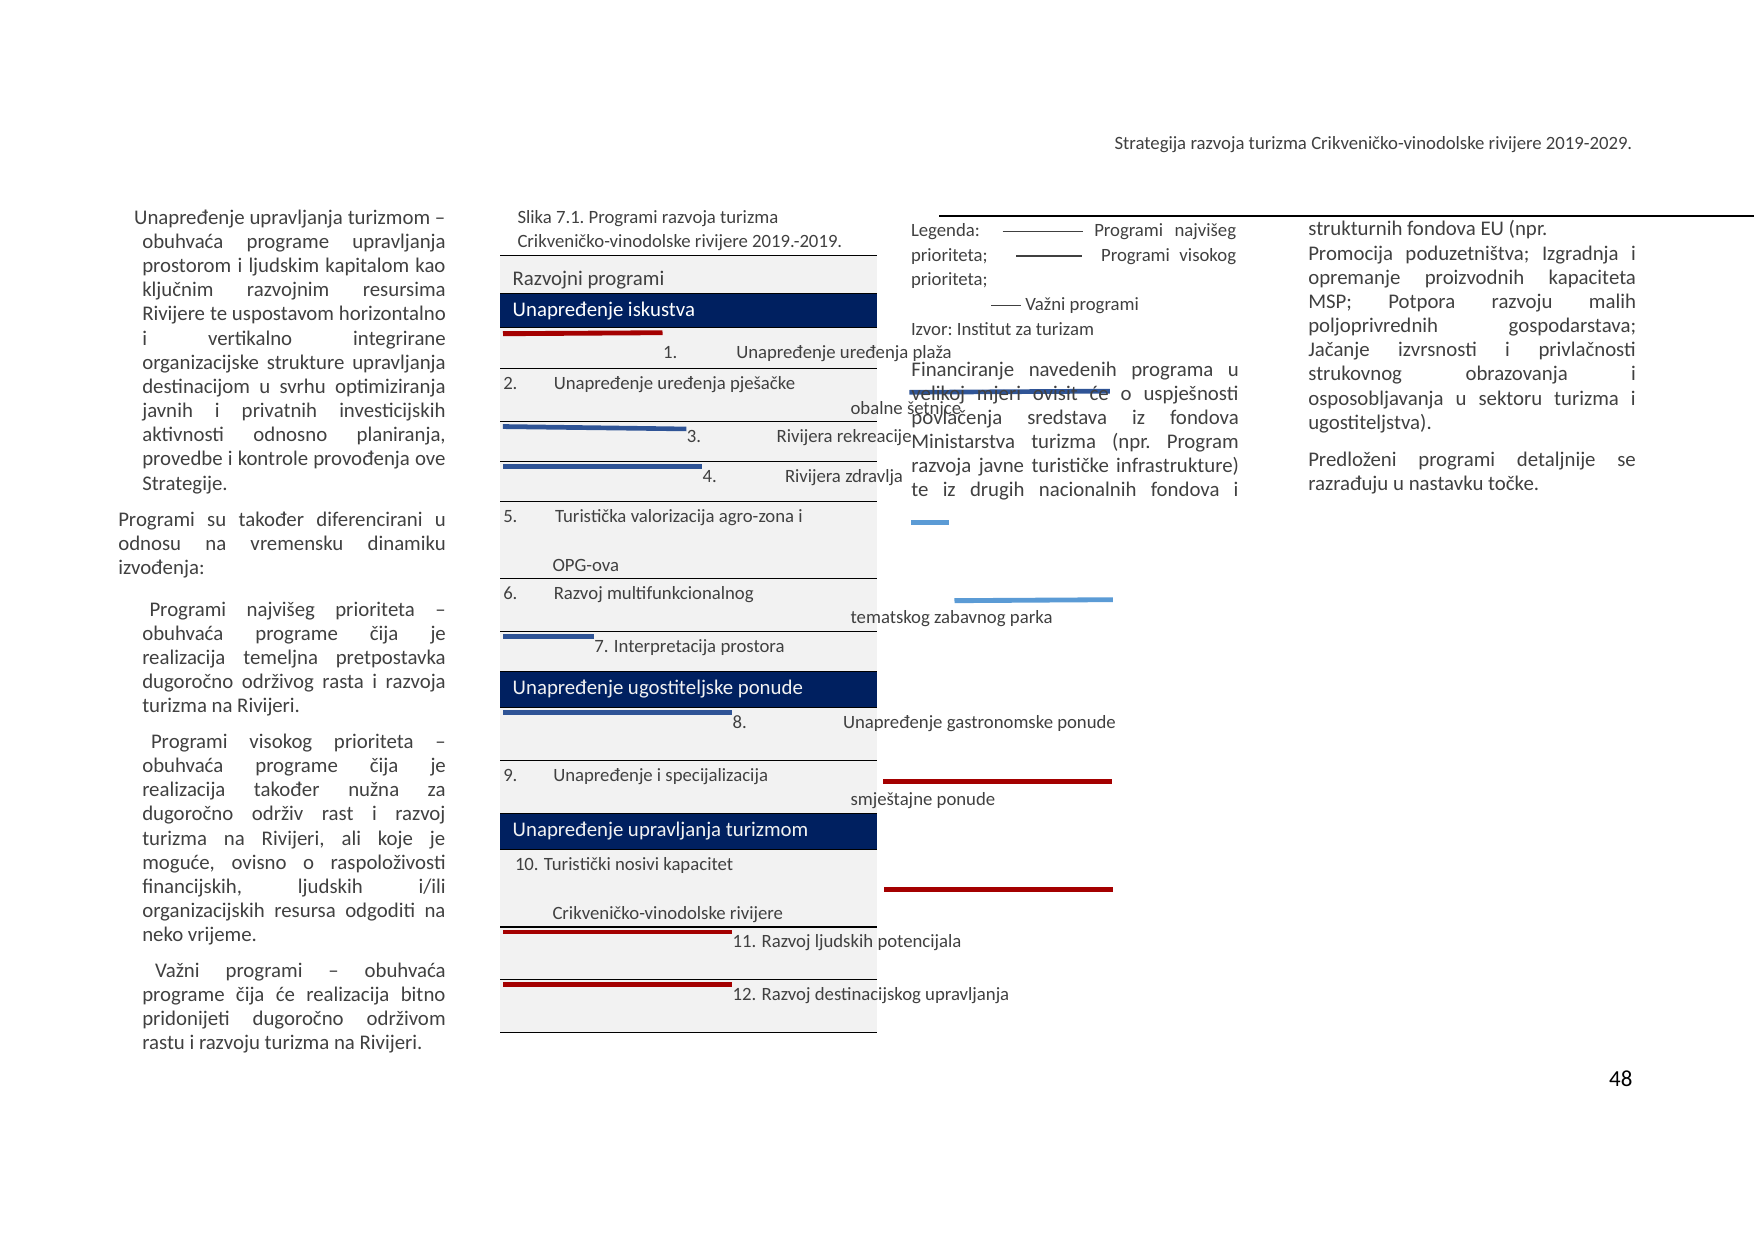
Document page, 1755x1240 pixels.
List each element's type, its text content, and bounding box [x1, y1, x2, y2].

table_cell 11. Razvoj ljudskih potencijala [500, 928, 877, 979]
table_cell Unapređenje iskustva [500, 294, 877, 327]
table_cell 1. Unapređenje uređenja plaža [500, 328, 877, 368]
table_header Razvojni programi 19. 20. 21. 22. 23. 24. 25.-29. [500, 256, 877, 293]
table_cell 9. Unapređenje i specijalizacija smještajne ponude [500, 761, 877, 813]
text Programi su također diferencirani u odnosu na vremensku dinamiku izvođenja: [118, 508, 446, 580]
table_cell 12. Razvoj destinacijskog upravljanja [500, 980, 877, 1032]
text Unapređenje upravljanja turizmom – obuhvaća programe upravljanja prostorom i ljudskim kapitalom kao ključnim razvojnim resursima Rivijere te uspostavom horizontalno i vertikalno integrirane organizacijske strukture upravljanja destinacijom u svrhu optimiziranja javnih i privatnih investicijskih aktivnosti odnosno planiranja, provedbe i kontrole provođenja ove Strategije. [128, 205, 446, 495]
table_cell Unapređenje upravljanja turizmom [500, 814, 877, 849]
table_cell Unapređenje ugostiteljske ponude [500, 672, 877, 707]
table_cell 7. Interpretacija prostora [500, 632, 877, 671]
table_cell 4. Rivijera zdravlja [500, 462, 877, 501]
text Financiranje navedenih programa u velikoj mjeri ovisit će o uspješnosti povlačenja sredstava iz fondova Ministarstva turizma (npr. Program razvoja javne turističke infrastrukture) te iz drugih nacionalnih fondova i strukturnih fondova EU (npr. Promocija poduzetništva; Izgradnja i opremanje proizvodnih kapaciteta MSP; Potpora razvoju malih poljoprivrednih gospodarstava; Jačanje izvrsnosti i privlačnosti strukovnog obrazovanja i osposobljavanja u sektoru turizma i ugostiteljstva). [1308, 217, 1636, 434]
table_cell 2. Unapređenje uređenja pješačke obalne šetnice [500, 369, 877, 421]
text Programi visokog prioriteta – obuhvaća programe čija je realizacija također nužna za dugoročno održiv rast i razvoj turizma na Rivijeri, ali koje je moguće, ovisno o raspoloživosti financijskih, ljudskih i/ili organizacijskih resursa odgoditi na neko vrijeme. [128, 729, 446, 947]
text Važni programi [911, 292, 1236, 315]
text Programi najvišeg prioriteta – obuhvaća programe čija je realizacija temeljna pretpostavka dugoročno održivog rasta i razvoja turizma na Rivijeri. [128, 597, 446, 718]
table_cell 6. Razvoj multifunkcionalnog tematskog zabavnog parka [500, 579, 877, 631]
table_cell 10. Turistički nosivi kapacitet Crikveničko-vinodolske rivijere [500, 850, 877, 926]
table_cell 5. Turistička valorizacija agro-zona i OPG-ova [500, 502, 877, 578]
table_cell 3. Rivijera rekreacije [500, 422, 877, 461]
text Izvor: Institut za turizam [911, 317, 1236, 340]
table_cell 8. Unapređenje gastronomske ponude [500, 708, 877, 760]
text Predloženi programi detaljnije se razrađuju u nastavku točke. [1308, 447, 1636, 495]
text Legenda: Programi najvišeg prioriteta; Programi visokog prioriteta; [911, 204, 1236, 290]
text Slika 7.1. Programi razvoja turizma Crikveničko-vinodolske rivijere 2019.-2019. [517, 205, 843, 253]
text Važni programi – obuhvaća programe čija će realizacija bitno pridonijeti dugoročno održivom rastu i razvoju turizma na Rivijeri. [128, 958, 446, 1055]
text Financiranje navedenih programa u velikoj mjeri ovisit će o uspješnosti povlačenja sredstava iz fondova Ministarstva turizma (npr. Program razvoja javne turističke infrastrukture) te iz drugih nacionalnih fondova i strukturnih fondova EU (npr. Promocija poduzetništva; Izgradnja i opremanje proizvodnih kapaciteta MSP; Potpora razvoju malih poljoprivrednih gospodarstava; Jačanje izvrsnosti i privlačnosti strukovnog obrazovanja i osposobljavanja u sektoru turizma i ugostiteljstva). [911, 357, 1239, 502]
